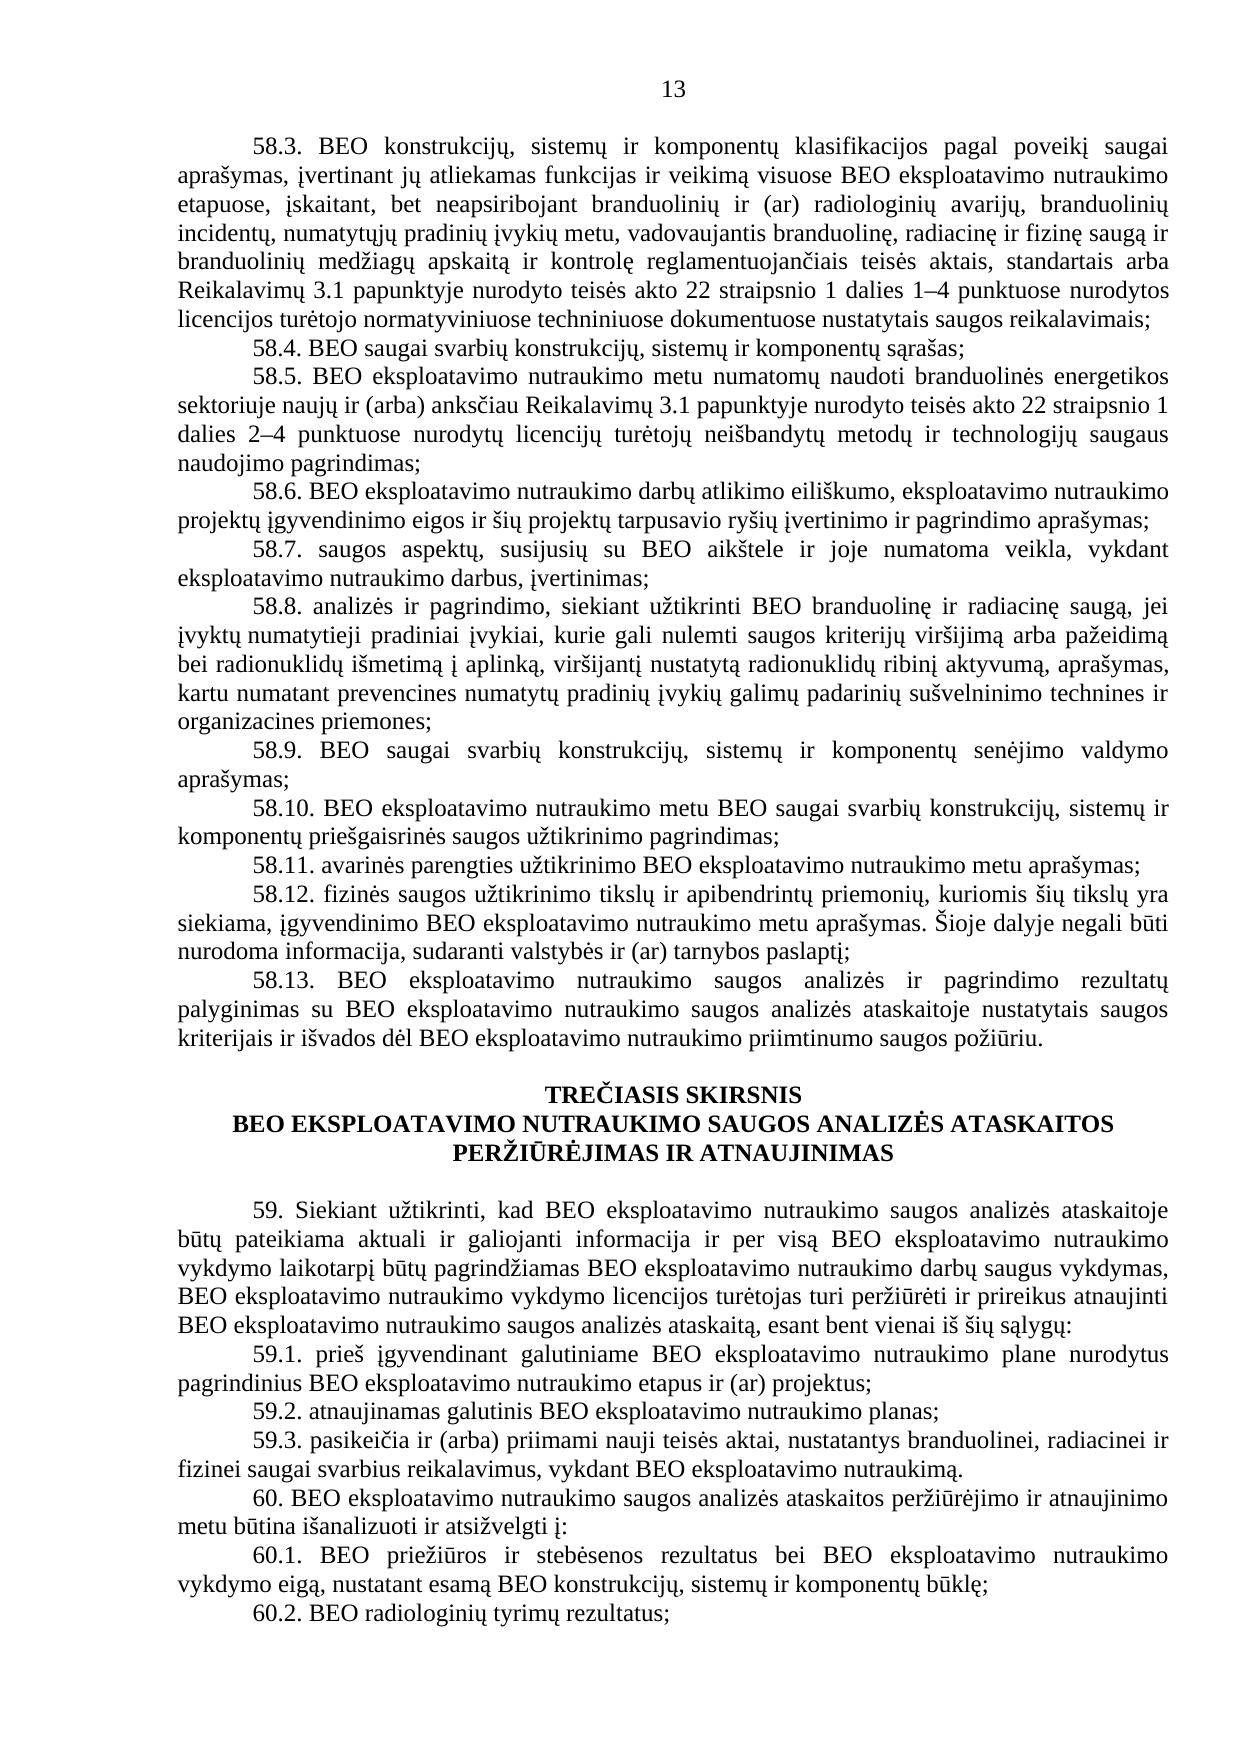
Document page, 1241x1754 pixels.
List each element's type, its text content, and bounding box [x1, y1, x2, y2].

text 58.10. BEO eksploatavimo nutraukimo metu BEO saugai svarbių konstrukcijų, sistemų ir komponentų priešgaisrinės saugos užtikrinimo pagrindimas; [177, 793, 1169, 850]
text 59.2. atnaujinamas galutinis BEO eksploatavimo nutraukimo planas; [177, 1396, 1169, 1425]
text 58.11. avarinės parengties užtikrinimo BEO eksploatavimo nutraukimo metu aprašymas; [177, 850, 1169, 879]
text BEO EKSPLOATAVIMO NUTRAUKIMO SAUGOS ANALIZĖS ATASKAITOS PERŽIŪRĖJIMAS IR ATNAUJINIMAS [177, 1109, 1169, 1166]
text 60.2. BEO radiologinių tyrimų rezultatus; [177, 1598, 1169, 1626]
text 58.9. BEO saugai svarbių konstrukcijų, sistemų ir komponentų senėjimo valdymo aprašymas; [177, 735, 1169, 793]
text 58.12. fizinės saugos užtikrinimo tikslų ir apibendrintų priemonių, kuriomis šių tikslų yra siekiama, įgyvendinimo BEO eksploatavimo nutraukimo metu aprašymas. Šioje dalyje negali būti nurodoma informacija, sudaranti valstybės ir (ar) tarnybos paslaptį; [177, 879, 1169, 965]
text 58.3. BEO konstrukcijų, sistemų ir komponentų klasifikacijos pagal poveikį saugai aprašymas, įvertinant jų atliekamas funkcijas ir veikimą visuose BEO eksploatavimo nutraukimo etapuose, įskaitant, bet neapsiribojant branduolinių ir (ar) radiologinių avarijų, branduolinių incidentų, numatytųjų pradinių įvykių metu, vadovaujantis branduolinę, radiacinę ir fizinę saugą ir branduolinių medžiagų apskaitą ir kontrolę reglamentuojančiais teisės aktais, standartais arba Reikalavimų 3.1 papunktyje nurodyto teisės akto 22 straipsnio 1 dalies 1–4 punktuose nurodytos licencijos turėtojo normatyviniuose techniniuose dokumentuose nustatytais saugos reikalavimais; [177, 131, 1169, 333]
text TREČIASIS SkIRSNIS [177, 1080, 1169, 1109]
text 58.7. saugos aspektų, susijusių su BEO aikštele ir joje numatoma veikla, vykdant eksploatavimo nutraukimo darbus, įvertinimas; [177, 534, 1169, 591]
text 58.4. BEO saugai svarbių konstrukcijų, sistemų ir komponentų sąrašas; [177, 333, 1169, 361]
text 58.13. BEO eksploatavimo nutraukimo saugos analizės ir pagrindimo rezultatų palyginimas su BEO eksploatavimo nutraukimo saugos analizės ataskaitoje nustatytais saugos kriterijais ir išvados dėl BEO eksploatavimo nutraukimo priimtinumo saugos požiūriu. [177, 965, 1169, 1051]
text 59.3. pasikeičia ir (arba) priimami nauji teisės aktai, nustatantys branduolinei, radiacinei ir fizinei saugai svarbius reikalavimus, vykdant BEO eksploatavimo nutraukimą. [177, 1425, 1169, 1483]
text 59.1. prieš įgyvendinant galutiniame BEO eksploatavimo nutraukimo plane nurodytus pagrindinius BEO eksploatavimo nutraukimo etapus ir (ar) projektus; [177, 1339, 1169, 1396]
text 58.6. BEO eksploatavimo nutraukimo darbų atlikimo eiliškumo, eksploatavimo nutraukimo projektų įgyvendinimo eigos ir šių projektų tarpusavio ryšių įvertinimo ir pagrindimo aprašymas; [177, 476, 1169, 534]
text 59. Siekiant užtikrinti, kad BEO eksploatavimo nutraukimo saugos analizės ataskaitoje būtų pateikiama aktuali ir galiojanti informacija ir per visą BEO eksploatavimo nutraukimo vykdymo laikotarpį būtų pagrindžiamas BEO eksploatavimo nutraukimo darbų saugus vykdymas, BEO eksploatavimo nutraukimo vykdymo licencijos turėtojas turi peržiūrėti ir prireikus atnaujinti BEO eksploatavimo nutraukimo saugos analizės ataskaitą, esant bent vienai iš šių sąlygų: [177, 1195, 1169, 1339]
text 60. BEO eksploatavimo nutraukimo saugos analizės ataskaitos peržiūrėjimo ir atnaujinimo metu būtina išanalizuoti ir atsižvelgti į: [177, 1483, 1169, 1540]
text 58.5. BEO eksploatavimo nutraukimo metu numatomų naudoti branduolinės energetikos sektoriuje naujų ir (arba) anksčiau Reikalavimų 3.1 papunktyje nurodyto teisės akto 22 straipsnio 1 dalies 2–4 punktuose nurodytų licencijų turėtojų neišbandytų metodų ir technologijų saugaus naudojimo pagrindimas; [177, 361, 1169, 476]
text 60.1. BEO priežiūros ir stebėsenos rezultatus bei BEO eksploatavimo nutraukimo vykdymo eigą, nustatant esamą BEO konstrukcijų, sistemų ir komponentų būklę; [177, 1540, 1169, 1598]
text 58.8. analizės ir pagrindimo, siekiant užtikrinti BEO branduolinę ir radiacinę saugą, jei įvyktų numatytieji pradiniai įvykiai, kurie gali nulemti saugos kriterijų viršijimą arba pažeidimą bei radionuklidų išmetimą į aplinką, viršijantį nustatytą radionuklidų ribinį aktyvumą, aprašymas, kartu numatant prevencines numatytų pradinių įvykių galimų padarinių sušvelninimo technines ir organizacines priemones; [177, 591, 1169, 735]
